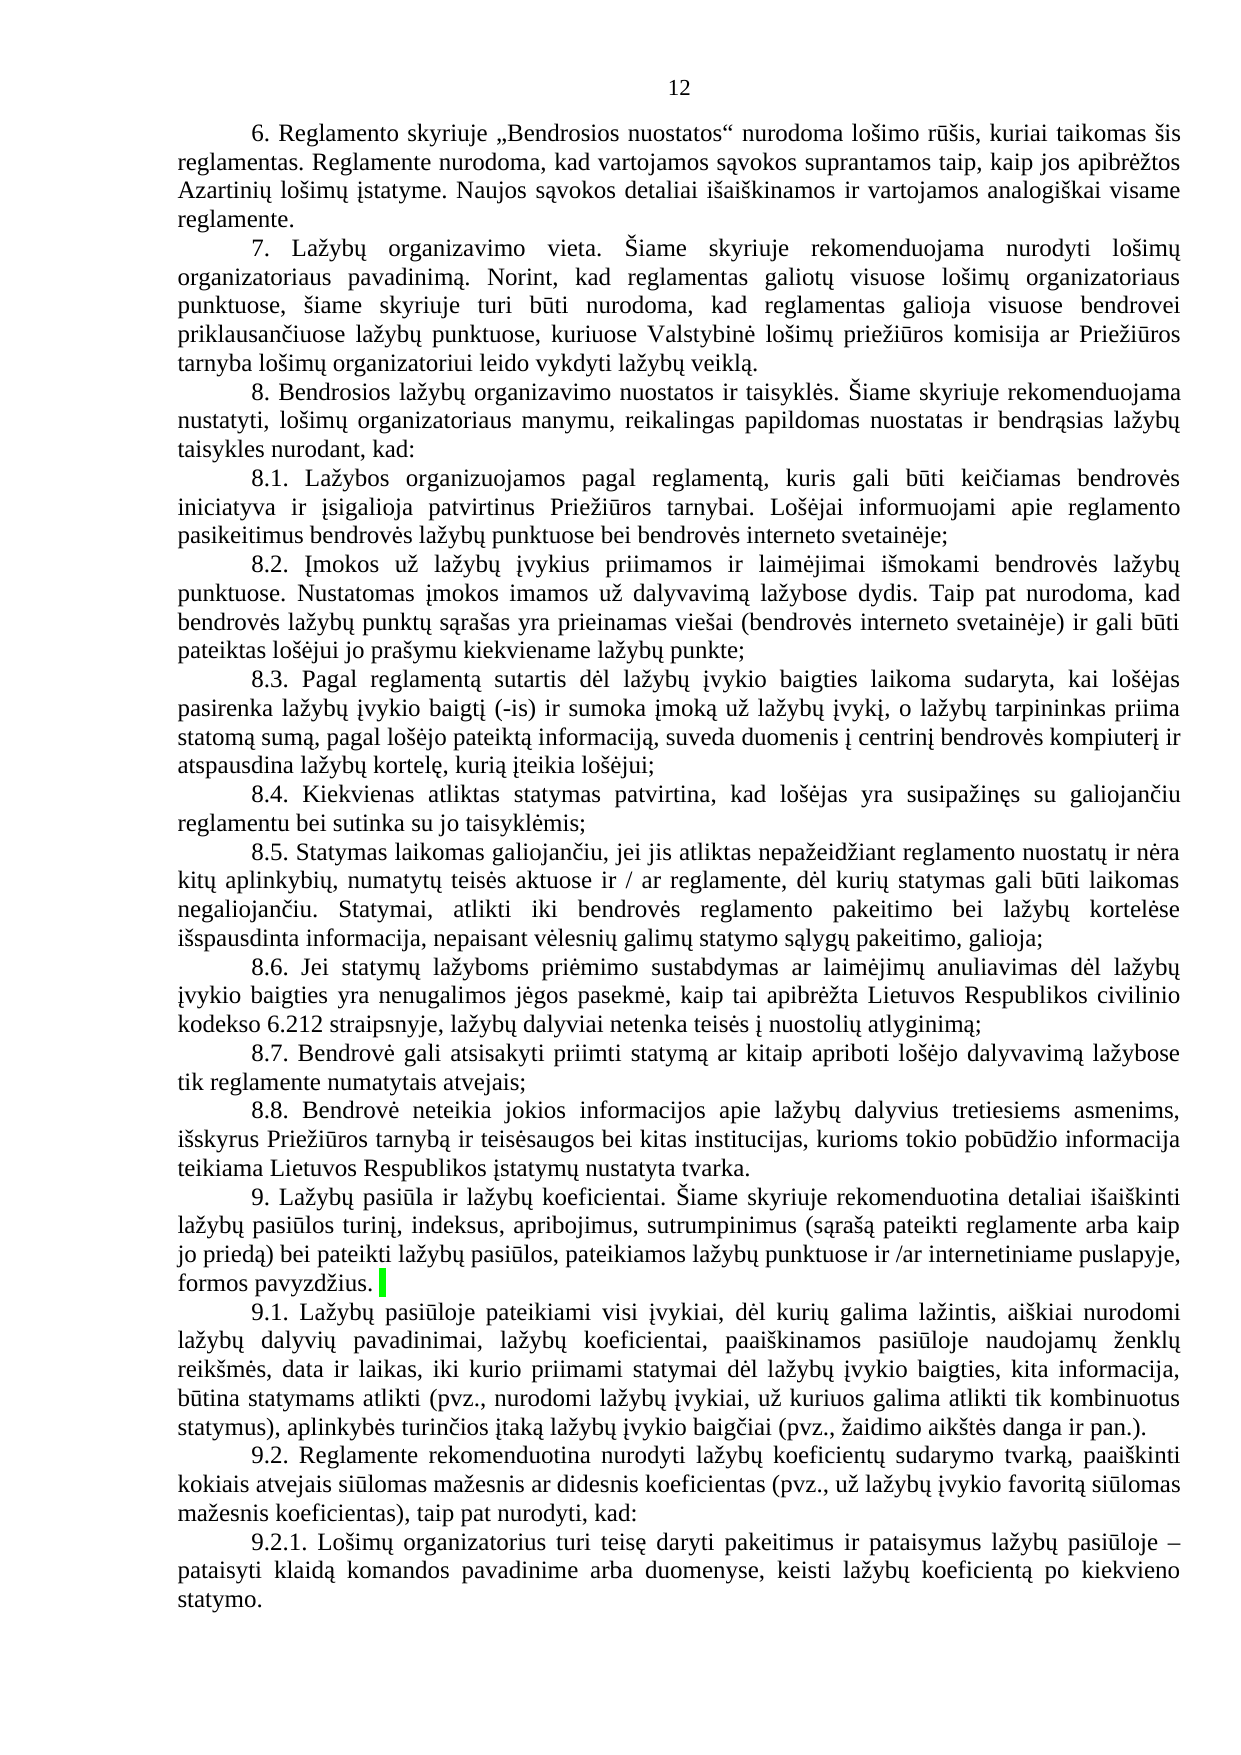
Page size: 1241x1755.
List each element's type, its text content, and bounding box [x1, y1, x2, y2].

text 9.2.1. Lošimų organizatorius turi teisę daryti pakeitimus ir pataisymus lažybų pasiūloje – pataisyti klaidą komandos pavadinime arba duomenyse, keisti lažybų koeficientą po kiekvieno statymo. [177, 1527, 1181, 1613]
text 8.3. Pagal reglamentą sutartis dėl lažybų įvykio baigties laikoma sudaryta, kai lošėjas pasirenka lažybų įvykio baigtį (-is) ir sumoka įmoką už lažybų įvykį, o lažybų tarpininkas priima statomą sumą, pagal lošėjo pateiktą informaciją, suveda duomenis į centrinį bendrovės kompiuterį ir atspausdina lažybų kortelę, kurią įteikia lošėjui; [177, 664, 1181, 779]
text 8.1. Lažybos organizuojamos pagal reglamentą, kuris gali būti keičiamas bendrovės iniciatyva ir įsigalioja patvirtinus Priežiūros tarnybai. Lošėjai informuojami apie reglamento pasikeitimus bendrovės lažybų punktuose bei bendrovės interneto svetainėje; [177, 463, 1181, 549]
text 8.5. Statymas laikomas galiojančiu, jei jis atliktas nepažeidžiant reglamento nuostatų ir nėra kitų aplinkybių, numatytų teisės aktuose ir / ar reglamente, dėl kurių statymas gali būti laikomas negaliojančiu. Statymai, atlikti iki bendrovės reglamento pakeitimo bei lažybų kortelėse išspausdinta informacija, nepaisant vėlesnių galimų statymo sąlygų pakeitimo, galioja; [177, 837, 1181, 952]
text 7. Lažybų organizavimo vieta. Šiame skyriuje rekomenduojama nurodyti lošimų organizatoriaus pavadinimą. Norint, kad reglamentas galiotų visuose lošimų organizatoriaus punktuose, šiame skyriuje turi būti nurodoma, kad reglamentas galioja visuose bendrovei priklausančiuose lažybų punktuose, kuriuose Valstybinė lošimų priežiūros komisija ar Priežiūros tarnyba lošimų organizatoriui leido vykdyti lažybų veiklą. [177, 233, 1181, 377]
text 8.4. Kiekvienas atliktas statymas patvirtina, kad lošėjas yra susipažinęs su galiojančiu reglamentu bei sutinka su jo taisyklėmis; [177, 779, 1181, 837]
text 9.1. Lažybų pasiūloje pateikiami visi įvykiai, dėl kurių galima lažintis, aiškiai nurodomi lažybų dalyvių pavadinimai, lažybų koeficientai, paaiškinamos pasiūloje naudojamų ženklų reikšmės, data ir laikas, iki kurio priimami statymai dėl lažybų įvykio baigties, kita informacija, būtina statymams atlikti (pvz., nurodomi lažybų įvykiai, už kuriuos galima atlikti tik kombinuotus statymus), aplinkybės turinčios įtaką lažybų įvykio baigčiai (pvz., žaidimo aikštės danga ir pan.). [177, 1297, 1181, 1441]
text 8.2. Įmokos už lažybų įvykius priimamos ir laimėjimai išmokami bendrovės lažybų punktuose. Nustatomas įmokos imamos už dalyvavimą lažybose dydis. Taip pat nurodoma, kad bendrovės lažybų punktų sąrašas yra prieinamas viešai (bendrovės interneto svetainėje) ir gali būti pateiktas lošėjui jo prašymu kiekviename lažybų punkte; [177, 549, 1181, 664]
text 8. Bendrosios lažybų organizavimo nuostatos ir taisyklės. Šiame skyriuje rekomenduojama nustatyti, lošimų organizatoriaus manymu, reikalingas papildomas nuostatas ir bendrąsias lažybų taisykles nurodant, kad: [177, 377, 1181, 463]
text 9. Lažybų pasiūla ir lažybų koeficientai. Šiame skyriuje rekomenduotina detaliai išaiškinti lažybų pasiūlos turinį, indeksus, apribojimus, sutrumpinimus (sąrašą pateikti reglamente arba kaip jo priedą) bei pateikti lažybų pasiūlos, pateikiamos lažybų punktuose ir /ar internetiniame puslapyje, formos pavyzdžius. [177, 1182, 1181, 1297]
text 9.2. Reglamente rekomenduotina nurodyti lažybų koeficientų sudarymo tvarką, paaiškinti kokiais atvejais siūlomas mažesnis ar didesnis koeficientas (pvz., už lažybų įvykio favoritą siūlomas mažesnis koeficientas), taip pat nurodyti, kad: [177, 1441, 1181, 1527]
text 8.6. Jei statymų lažyboms priėmimo sustabdymas ar laimėjimų anuliavimas dėl lažybų įvykio baigties yra nenugalimos jėgos pasekmė, kaip tai apibrėžta Lietuvos Respublikos civilinio kodekso 6.212 straipsnyje, lažybų dalyviai netenka teisės į nuostolių atlyginimą; [177, 952, 1181, 1038]
text 8.8. Bendrovė neteikia jokios informacijos apie lažybų dalyvius tretiesiems asmenims, išskyrus Priežiūros tarnybą ir teisėsaugos bei kitas institucijas, kurioms tokio pobūdžio informacija teikiama Lietuvos Respublikos įstatymų nustatyta tvarka. [177, 1096, 1181, 1182]
text 8.7. Bendrovė gali atsisakyti priimti statymą ar kitaip apriboti lošėjo dalyvavimą lažybose tik reglamente numatytais atvejais; [177, 1038, 1181, 1096]
text 6. Reglamento skyriuje „Bendrosios nuostatos“ nurodoma lošimo rūšis, kuriai taikomas šis reglamentas. Reglamente nurodoma, kad vartojamos sąvokos suprantamos taip, kaip jos apibrėžtos Azartinių lošimų įstatyme. Naujos sąvokos detaliai išaiškinamos ir vartojamos analogiškai visame reglamente. [177, 118, 1181, 233]
